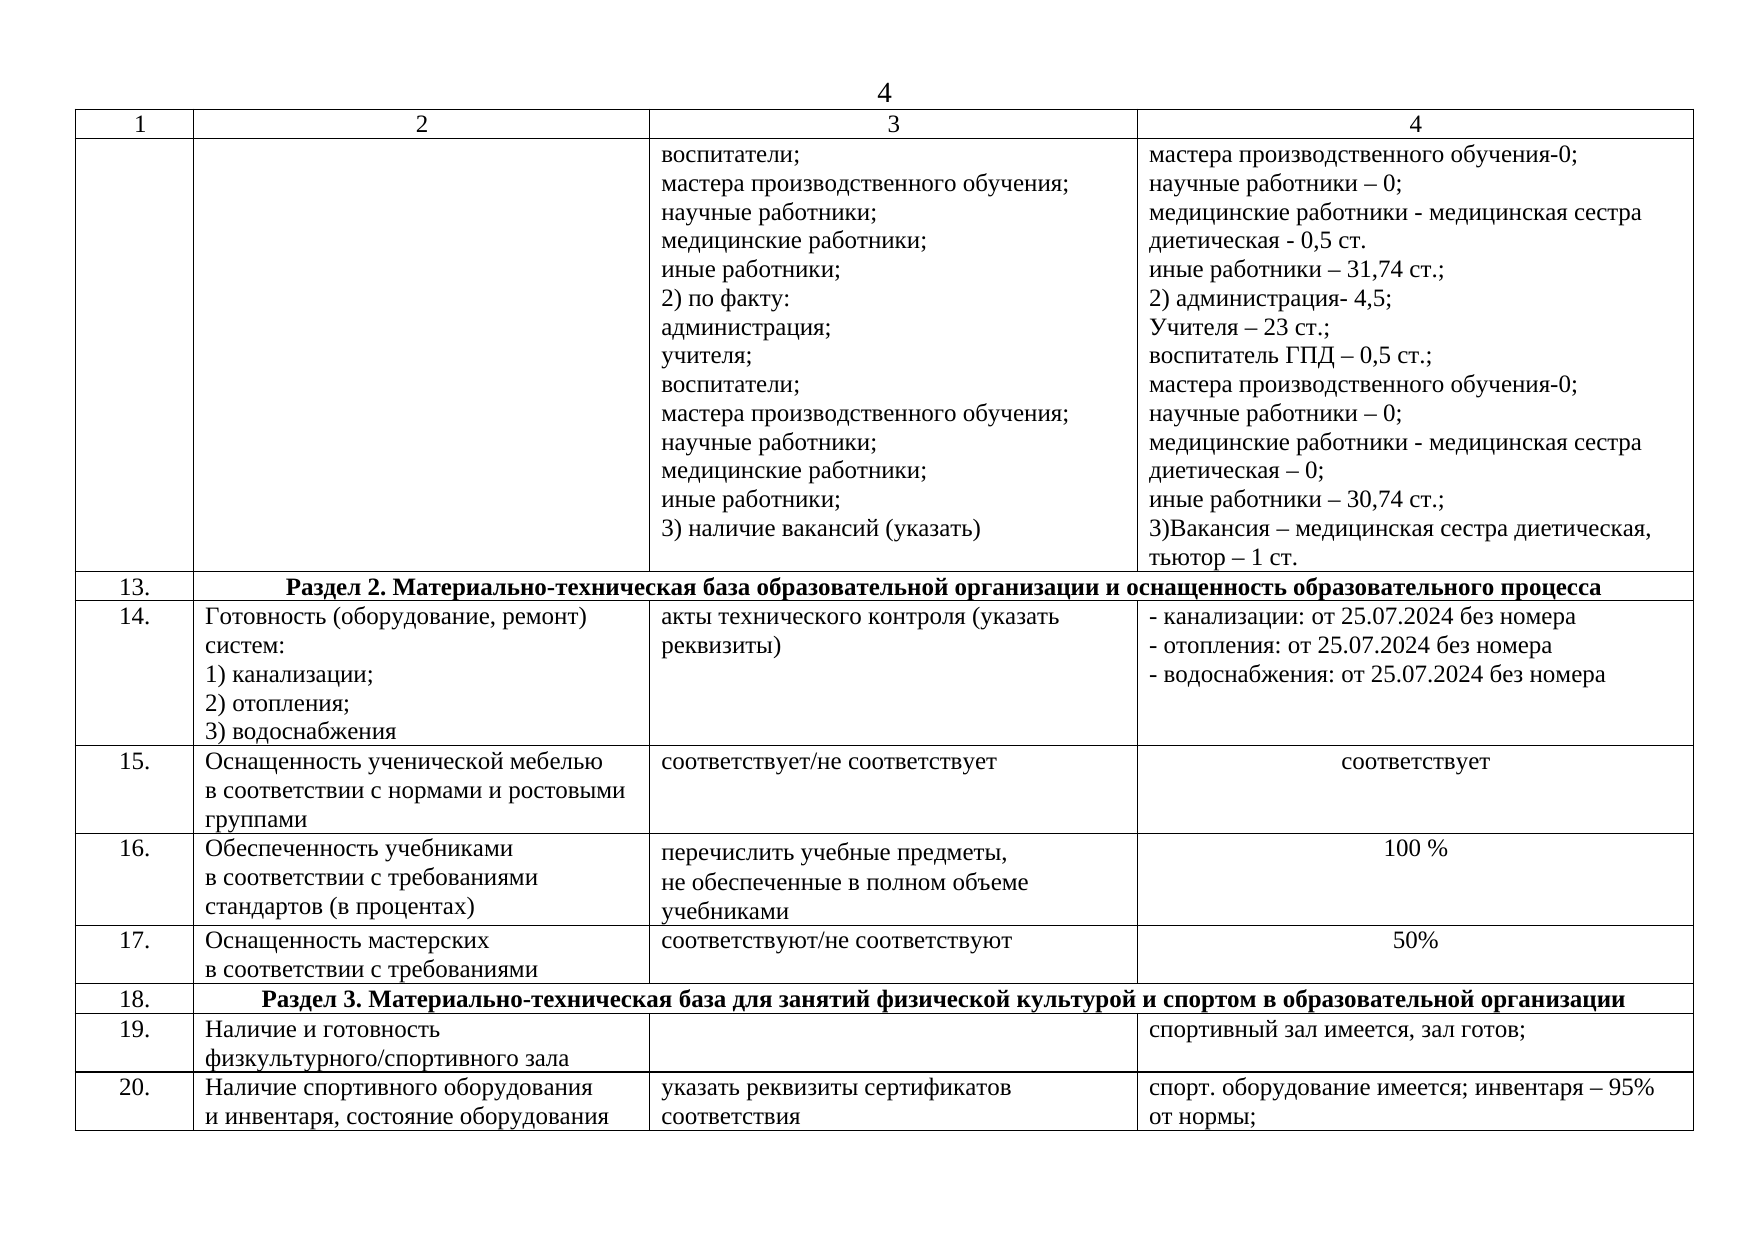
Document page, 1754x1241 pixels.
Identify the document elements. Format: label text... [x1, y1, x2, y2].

table_cell акты технического контроля (указать реквизиты) [650, 601, 1137, 745]
table_cell соответствует [1138, 746, 1693, 832]
table_cell спортивный зал имеется, зал готов; [1138, 1014, 1693, 1071]
table_cell 15. [76, 746, 193, 832]
table_cell [194, 139, 649, 571]
table_cell соответствует/не соответствует [650, 746, 1137, 832]
table_cell 100 % [1138, 834, 1693, 924]
table_cell Раздел 2. Материально-техническая база образовательной организации и оснащенность образовательного процесса [194, 572, 1693, 600]
table_cell 13. [76, 572, 193, 600]
table_cell Наличие спортивного оборудования и инвентаря, состояние оборудования [194, 1073, 649, 1130]
table_cell Обеспеченность учебниками в соответствии с требованиями стандартов (в процентах) [194, 834, 649, 924]
table_cell 16. [76, 834, 193, 924]
table_cell 19. [76, 1014, 193, 1071]
table_cell спорт. оборудование имеется; инвентаря – 95% от нормы; [1138, 1073, 1693, 1130]
table_cell Готовность (оборудование, ремонт) систем: 1) канализации; 2) отопления; 3) водоснабжения [194, 601, 649, 745]
table_cell Оснащенность ученической мебелью в соответствии с нормами и ростовыми группами [194, 746, 649, 832]
table_cell Раздел 3. Материально-техническая база для занятий физической культурой и спортом в образовательной организации [194, 984, 1693, 1013]
table_cell указать реквизиты сертификатов соответствия [650, 1073, 1137, 1130]
table_cell - канализации: от 25.07.2024 без номера - отопления: от 25.07.2024 без номера - водоснабжения: от 25.07.2024 без номера [1138, 601, 1693, 745]
table_header 2 [194, 110, 649, 138]
table_cell Наличие и готовность физкультурного/спортивного зала [194, 1014, 649, 1071]
table_cell соответствуют/не соответствуют [650, 926, 1137, 983]
table_cell Оснащенность мастерских в соответствии с требованиями [194, 926, 649, 983]
table_cell 14. [76, 601, 193, 745]
table_cell 18. [76, 984, 193, 1013]
table_header 1 [76, 110, 193, 138]
table_cell 50% [1138, 926, 1693, 983]
table_cell воспитатели; мастера производственного обучения; научные работники; медицинские работники; иные работники; 2) по факту: администрация; учителя; воспитатели; мастера производственного обучения; научные работники; медицинские работники; иные работники; 3) наличие вакансий (указать) [650, 139, 1137, 571]
table_cell [76, 139, 193, 571]
table_cell мастера производственного обучения-0; научные работники – 0; медицинские работники - медицинская сестра диетическая - 0,5 ст. иные работники – 31,74 ст.; 2) администрация- 4,5; Учителя – 23 ст.; воспитатель ГПД – 0,5 ст.; мастера производственного обучения-0; научные работники – 0; медицинские работники - медицинская сестра диетическая – 0; иные работники – 30,74 ст.; 3)Вакансия – медицинская сестра диетическая, тьютор – 1 ст. [1138, 139, 1693, 571]
table_cell 20. [76, 1073, 193, 1130]
table_cell перечислить учебные предметы, не обеспеченные в полном объеме учебниками [650, 834, 1137, 924]
table_header 3 [650, 110, 1137, 138]
table_cell [650, 1014, 1137, 1071]
table_header 4 [1138, 110, 1693, 138]
table_cell 17. [76, 926, 193, 983]
